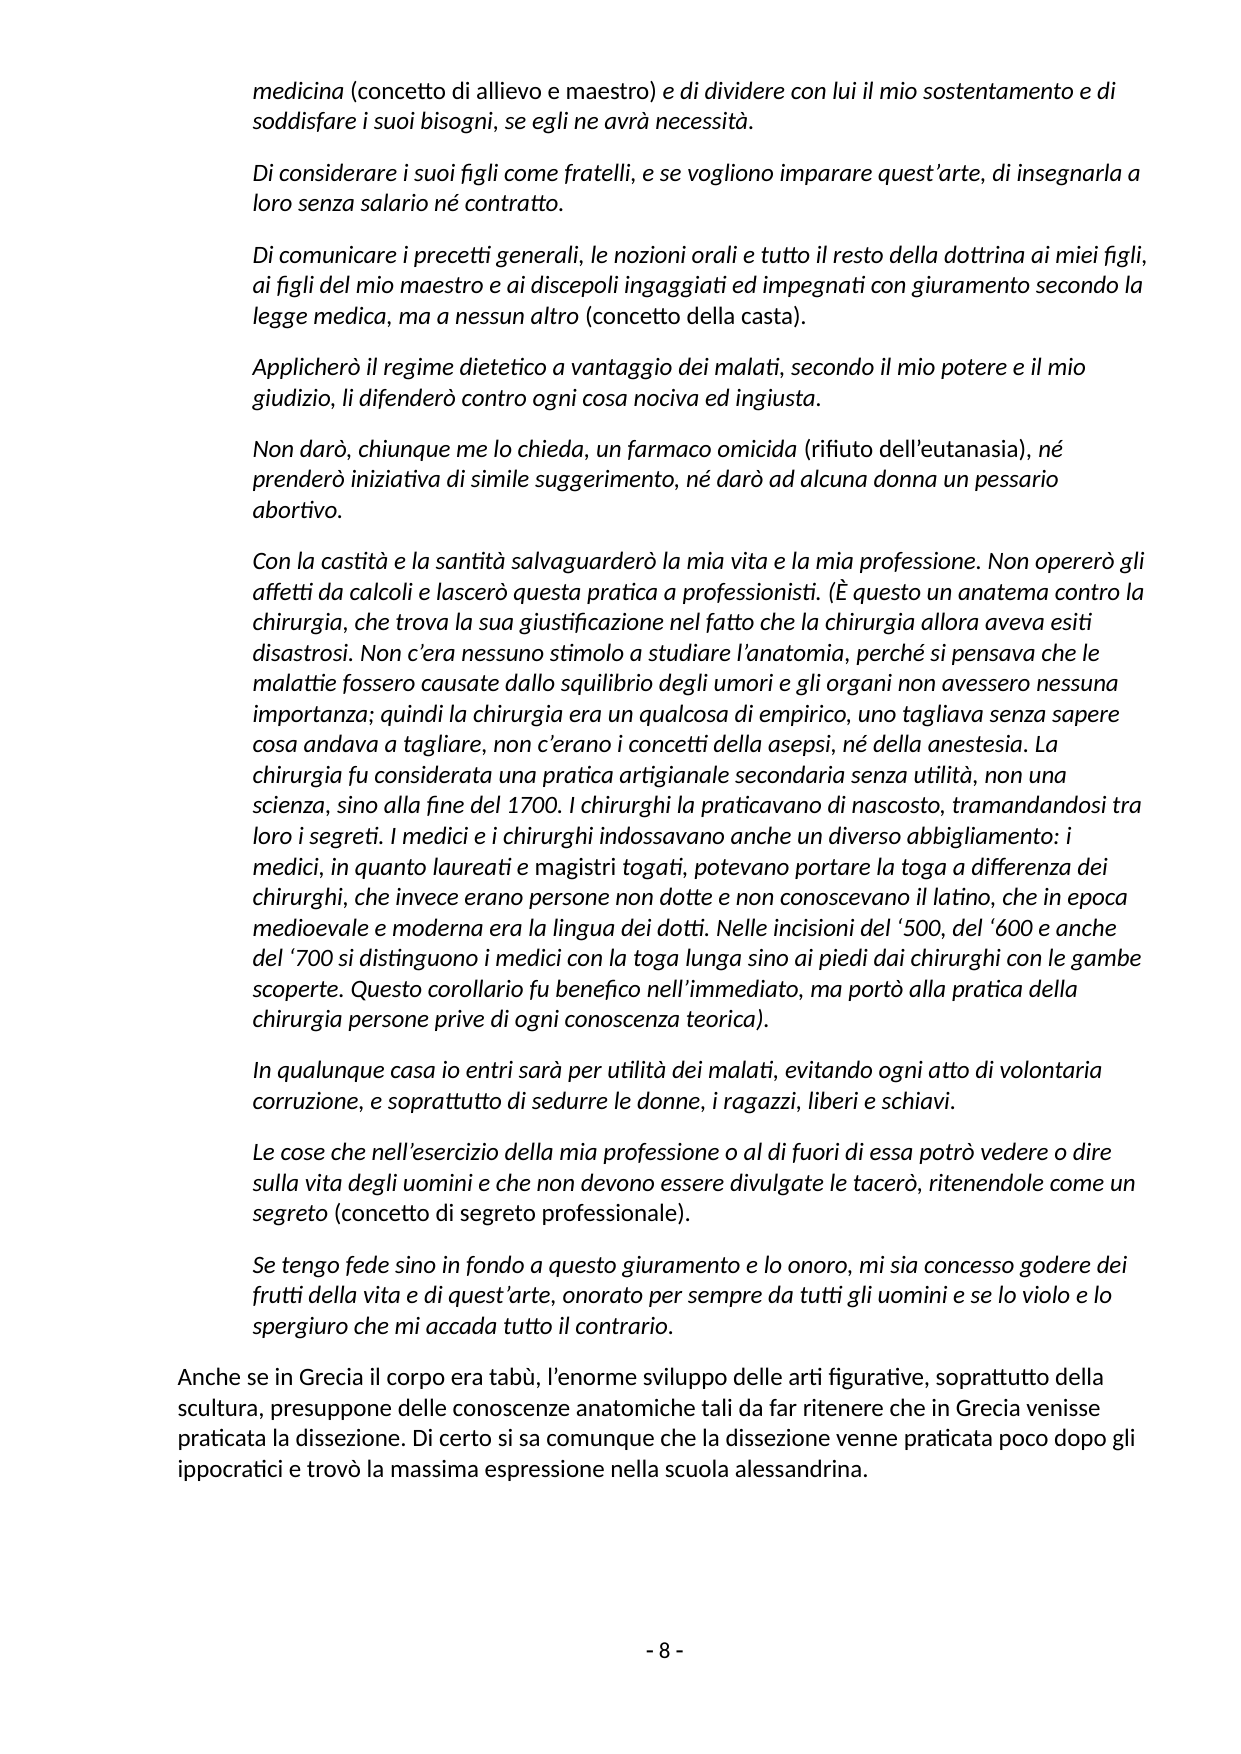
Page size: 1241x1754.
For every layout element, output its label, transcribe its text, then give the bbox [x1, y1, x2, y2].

text Con la castità e la santità salvaguarderò la mia vita e la mia professione. Non opererò gli affetti da calcoli e lascerò questa pratica a professionisti. (È questo un anatema contro la chirurgia, che trova la sua giustificazione nel fatto che la chirurgia allora aveva esiti disastrosi. Non c’era nessuno stimolo a studiare l’anatomia, perché si pensava che le malattie fossero causate dallo squilibrio degli umori e gli organi non avessero nessuna importanza; quindi la chirurgia era un qualcosa di empirico, uno tagliava senza sapere cosa andava a tagliare, non c’erano i concetti della asepsi, né della anestesia. La chirurgia fu considerata una pratica artigianale secondaria senza utilità, non una scienza, sino alla fine del 1700. I chirurghi la praticavano di nascosto, tramandandosi tra loro i segreti. I medici e i chirurghi indossavano anche un diverso abbigliamento: i medici, in quanto laureati e magistri togati, potevano portare la toga a differenza dei chirurghi, che invece erano persone non dotte e non conoscevano il latino, che in epoca medioevale e moderna era la lingua dei dotti. Nelle incisioni del ‘500, del ‘600 e anche del ‘700 si distinguono i medici con la toga lunga sino ai piedi dai chirurghi con le gambe scoperte. Questo corollario fu benefico nell’immediato, ma portò alla pratica della chirurgia persone prive di ogni conoscenza teorica). [252, 545, 1152, 1034]
text medicina (concetto di allievo e maestro) e di dividere con lui il mio sostentamento e di soddisfare i suoi bisogni, se egli ne avrà necessità. [252, 75, 1152, 136]
text Applicherò il regime dietetico a vantaggio dei malati, secondo il mio potere e il mio giudizio, li difenderò contro ogni cosa nociva ed ingiusta. [252, 351, 1152, 412]
text Non darò, chiunque me lo chieda, un farmaco omicida (rifiuto dell’eutanasia), né prenderò iniziativa di simile suggerimento, né darò ad alcuna donna un pessario abortivo. [252, 433, 1152, 524]
text Anche se in Grecia il corpo era tabù, l’enorme sviluppo delle arti figurative, soprattutto della scultura, presuppone delle conoscenze anatomiche tali da far ritenere che in Grecia venisse praticata la dissezione. Di certo si sa comunque che la dissezione venne praticata poco dopo gli ippocratici e trovò la massima espressione nella scuola alessandrina. [177, 1361, 1152, 1483]
text Di comunicare i precetti generali, le nozioni orali e tutto il resto della dottrina ai miei figli, ai figli del mio maestro e ai discepoli ingaggiati ed impegnati con giuramento secondo la legge medica, ma a nessun altro (concetto della casta). [252, 239, 1152, 330]
text Di considerare i suoi figli come fratelli, e se vogliono imparare quest’arte, di insegnarla a loro senza salario né contratto. [252, 157, 1152, 218]
text Se tengo fede sino in fondo a questo giuramento e lo onoro, mi sia concesso godere dei frutti della vita e di quest’arte, onorato per sempre da tutti gli uomini e se lo violo e lo spergiuro che mi accada tutto il contrario. [252, 1249, 1152, 1340]
text In qualunque casa io entri sarà per utilità dei malati, evitando ogni atto di volontaria corruzione, e soprattutto di sedurre le donne, i ragazzi, liberi e schiavi. [252, 1054, 1152, 1116]
text Le cose che nell’esercizio della mia professione o al di fuori di essa potrò vedere o dire sulla vita degli uomini e che non devono essere divulgate le tacerò, ritenendole come un segreto (concetto di segreto professionale). [252, 1136, 1152, 1228]
